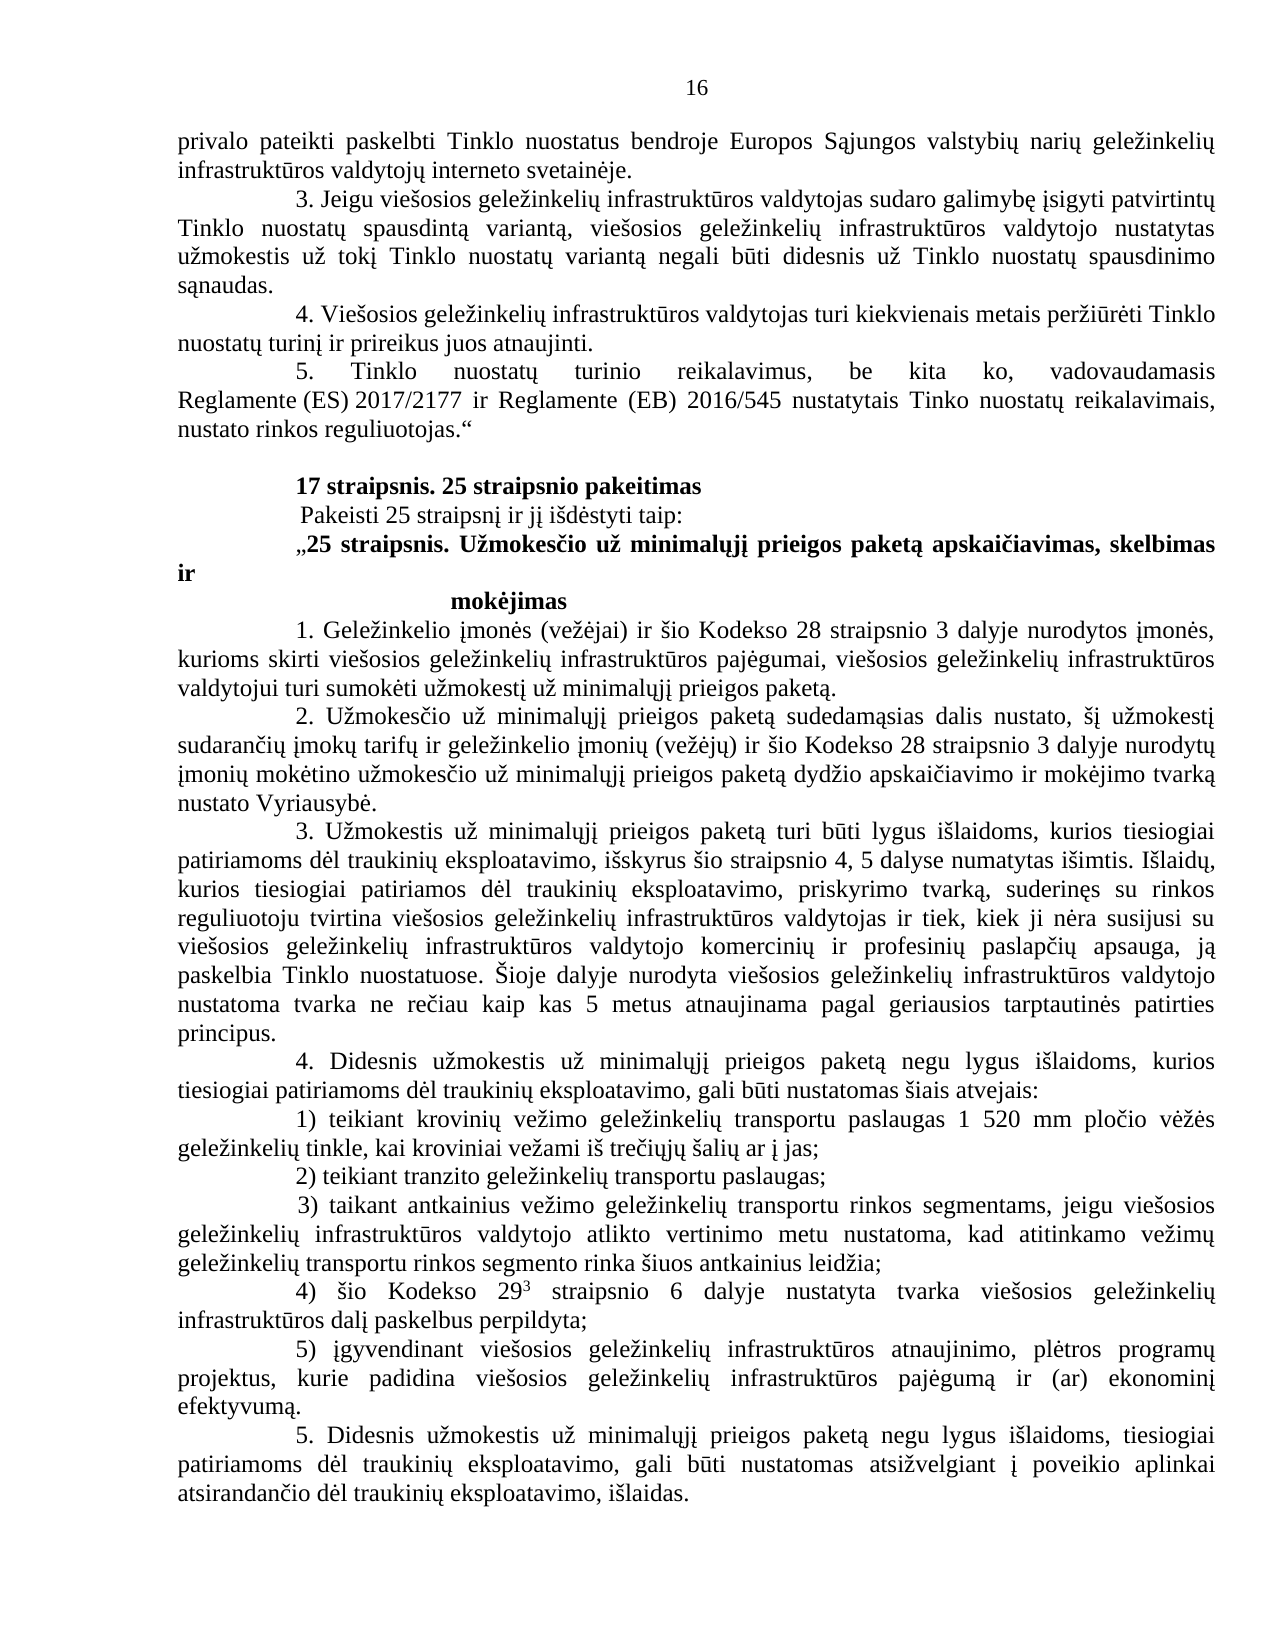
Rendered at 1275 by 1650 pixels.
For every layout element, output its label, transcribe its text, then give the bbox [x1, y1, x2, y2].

text 5. Didesnis užmokestis už minimalųjį prieigos paketą negu lygus išlaidoms, tiesiogiai patiriamoms dėl traukinių eksploatavimo, gali būti nustatomas atsižvelgiant į poveikio aplinkai atsirandančio dėl traukinių eksploatavimo, išlaidas. [177, 1420, 1216, 1506]
text 4. Didesnis užmokestis už minimalųjį prieigos paketą negu lygus išlaidoms, kurios tiesiogiai patiriamoms dėl traukinių eksploatavimo, gali būti nustatomas šiais atvejais: [177, 1046, 1216, 1104]
text 1) teikiant krovinių vežimo geležinkelių transportu paslaugas 1 520 mm pločio vėžės geležinkelių tinkle, kai kroviniai vežami iš trečiųjų šalių ar į jas; [177, 1104, 1216, 1161]
text 4. Viešosios geležinkelių infrastruktūros valdytojas turi kiekvienais metais peržiūrėti Tinklo nuostatų turinį ir prireikus juos atnaujinti. [177, 299, 1216, 356]
text 17 straipsnis. 25 straipsnio pakeitimas [177, 471, 1216, 500]
text 3. Užmokestis už minimalųjį prieigos paketą turi būti lygus išlaidoms, kurios tiesiogiai patiriamoms dėl traukinių eksploatavimo, išskyrus šio straipsnio 4, 5 dalyse numatytas išimtis. Išlaidų, kurios tiesiogiai patiriamos dėl traukinių eksploatavimo, priskyrimo tvarką, suderinęs su rinkos reguliuotoju tvirtina viešosios geležinkelių infrastruktūros valdytojas ir tiek, kiek ji nėra susijusi su viešosios geležinkelių infrastruktūros valdytojo komercinių ir profesinių paslapčių apsauga, ją paskelbia Tinklo nuostatuose. Šioje dalyje nurodyta viešosios geležinkelių infrastruktūros valdytojo nustatoma tvarka ne rečiau kaip kas 5 metus atnaujinama pagal geriausios tarptautinės patirties principus. [177, 816, 1216, 1046]
text 2) teikiant tranzito geležinkelių transportu paslaugas; [177, 1161, 1216, 1190]
text 5) įgyvendinant viešosios geležinkelių infrastruktūros atnaujinimo, plėtros programų projektus, kurie padidina viešosios geležinkelių infrastruktūros pajėgumą ir (ar) ekonominį efektyvumą. [177, 1334, 1216, 1420]
text privalo pateikti paskelbti Tinklo nuostatus bendroje Europos Sąjungos valstybių narių geležinkelių infrastruktūros valdytojų interneto svetainėje. [177, 126, 1216, 184]
text 4) šio Kodekso 293 straipsnio 6 dalyje nustatyta tvarka viešosios geležinkelių infrastruktūros dalį paskelbus perpildyta; [177, 1276, 1216, 1334]
text mokėjimas [177, 586, 1216, 615]
text „25 straipsnis. Užmokesčio už minimalųjį prieigos paketą apskaičiavimas, skelbimas ir [177, 529, 1216, 586]
text 5. Tinklo nuostatų turinio reikalavimus, be kita ko, vadovaudamasis Reglamente (ES) 2017/2177 ir Reglamente (EB) 2016/545 nustatytais Tinko nuostatų reikalavimais, nustato rinkos reguliuotojas.“ [177, 356, 1216, 443]
text Pakeisti 25 straipsnį ir jį išdėstyti taip: [177, 500, 1216, 529]
text 3. Jeigu viešosios geležinkelių infrastruktūros valdytojas sudaro galimybę įsigyti patvirtintų Tinklo nuostatų spausdintą variantą, viešosios geležinkelių infrastruktūros valdytojo nustatytas užmokestis už tokį Tinklo nuostatų variantą negali būti didesnis už Tinklo nuostatų spausdinimo sąnaudas. [177, 184, 1216, 299]
text 1. Geležinkelio įmonės (vežėjai) ir šio Kodekso 28 straipsnio 3 dalyje nurodytos įmonės, kurioms skirti viešosios geležinkelių infrastruktūros pajėgumai, viešosios geležinkelių infrastruktūros valdytojui turi sumokėti užmokestį už minimalųjį prieigos paketą. [177, 615, 1216, 701]
text 3) taikant antkainius vežimo geležinkelių transportu rinkos segmentams, jeigu viešosios geležinkelių infrastruktūros valdytojo atlikto vertinimo metu nustatoma, kad atitinkamo vežimų geležinkelių transportu rinkos segmento rinka šiuos antkainius leidžia; [177, 1190, 1216, 1276]
text 2. Užmokesčio už minimalųjį prieigos paketą sudedamąsias dalis nustato, šį užmokestį sudarančių įmokų tarifų ir geležinkelio įmonių (vežėjų) ir šio Kodekso 28 straipsnio 3 dalyje nurodytų įmonių mokėtino užmokesčio už minimalųjį prieigos paketą dydžio apskaičiavimo ir mokėjimo tvarką nustato Vyriausybė. [177, 701, 1216, 816]
